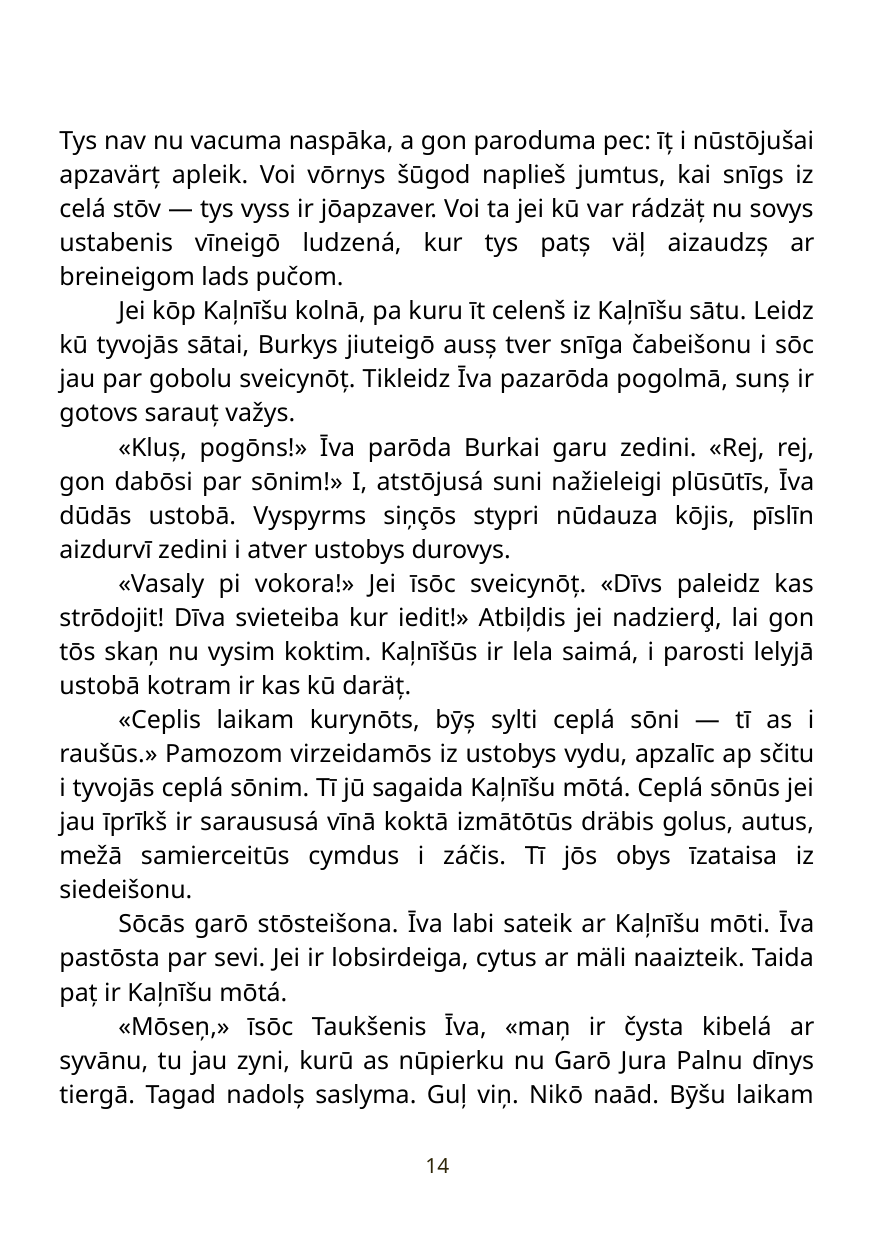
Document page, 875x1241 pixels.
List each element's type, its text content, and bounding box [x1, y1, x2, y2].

text «Ceplis laikam kurynōts, bȳș sylti ceplá sōni — tī as i raušūs.» Pamozom virzeidamōs iz ustobys vydu, apzalīc ap sčitu i tyvojās ceplá sōnim. Tī jū sagaida Kaļnīšu mōtá. Ceplá sōnūs jei jau īprīkš ir saraususá vīnā koktā izmātōtūs dräbis golus, autus, mežā samierceitūs cymdus i záčis. Tī jōs obys īzataisa iz siedeišonu. [59, 702, 815, 906]
text Sōcās garō stōsteišona. Īva labi sateik ar Kaļnīšu mōti. Īva pastōsta par sevi. Jei ir lobsirdeiga, cytus ar mäli naaizteik. Taida paț ir Kaļnīšu mōtá. [59, 906, 815, 1008]
text «Vasaly pi vokora!» Jei īsōc sveicynōț. «Dīvs paleidz kas strōdojit! Dīva svieteiba kur iedit!» Atbiļdis jei nadzierḑ, lai gon tōs skaņ nu vysim koktim. Kaļnīšūs ir lela saimá, i parosti lelyjā ustobā kotram ir kas kū daräț. [59, 565, 815, 702]
text «Kluș, pogōns!» Īva parōda Burkai garu zedini. «Rej, rej, gon dabōsi par sōnim!» I, atstōjusá suni nažieleigi plūsūtīs, Īva dūdās ustobā. Vyspyrms siņçōs stypri nūdauza kōjis, pīslīn aizdurvī zedini i atver ustobys durovys. [59, 429, 815, 565]
text «Mōseņ,» īsōc Taukšenis Īva, «maņ ir čysta kibelá ar syvānu, tu jau zyni, kurū as nūpierku nu Garō Jura Palnu dīnys tiergā. Tagad nadolș saslyma. Guļ viņ. Nikō naād. Bȳšu laikam [59, 1008, 815, 1110]
text Tys nav nu vacuma naspāka, a gon paroduma pec: īț i nūstōjušai apzavärț apleik. Voi vōrnys šūgod naplieš jumtus, kai snīgs iz celá stōv — tys vyss ir jōapzaver. Voi ta jei kū var rádzäț nu sovys ustabenis vīneigō ludzená, kur tys patș väļ aizaudzș ar breineigom lads pučom. [59, 123, 815, 293]
text Jei kōp Kaļnīšu kolnā, pa kuru īt celenš iz Kaļnīšu sātu. Leidz kū tyvojās sātai, Burkys jiuteigō ausș tver snīga čabeišonu i sōc jau par gobolu sveicynōț. Tikleidz Īva pazarōda pogolmā, sunș ir gotovs sarauț važys. [59, 293, 815, 429]
